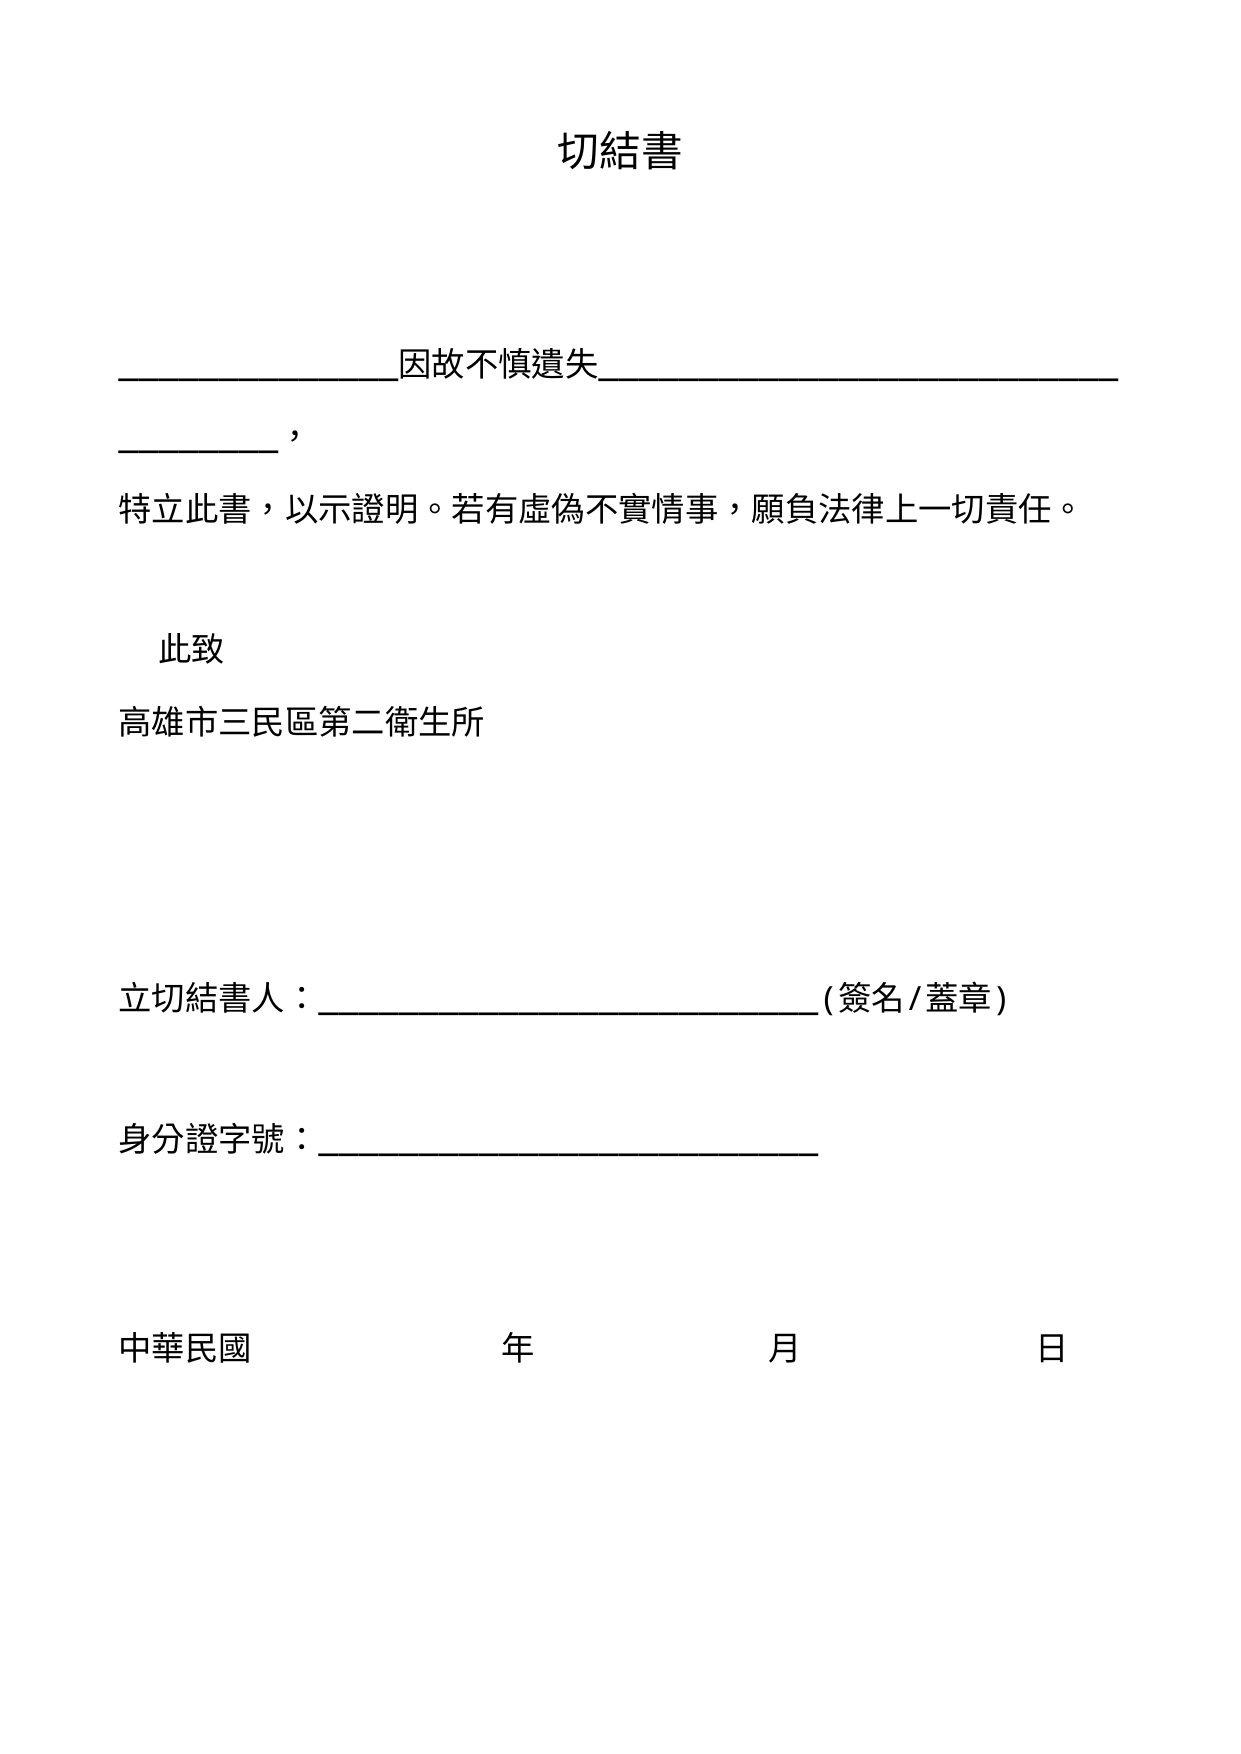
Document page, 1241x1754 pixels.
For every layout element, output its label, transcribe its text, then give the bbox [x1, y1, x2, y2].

text 切結書 [118, 118, 1122, 178]
text 高雄市三民區第二衛生所 [118, 696, 1122, 744]
text 此致 [118, 623, 1122, 671]
text 特立此書，以示證明。若有虛偽不實情事，願負法律上一切責任。 [118, 482, 1122, 531]
text 身分證字號：_________________________ [118, 1113, 1122, 1161]
text 中華民國 年 月 日 [118, 1322, 1122, 1370]
text 立切結書人：_________________________(簽名/蓋章) [118, 972, 1122, 1021]
text ______________因故不慎遺失__________________________________， [118, 337, 1122, 458]
